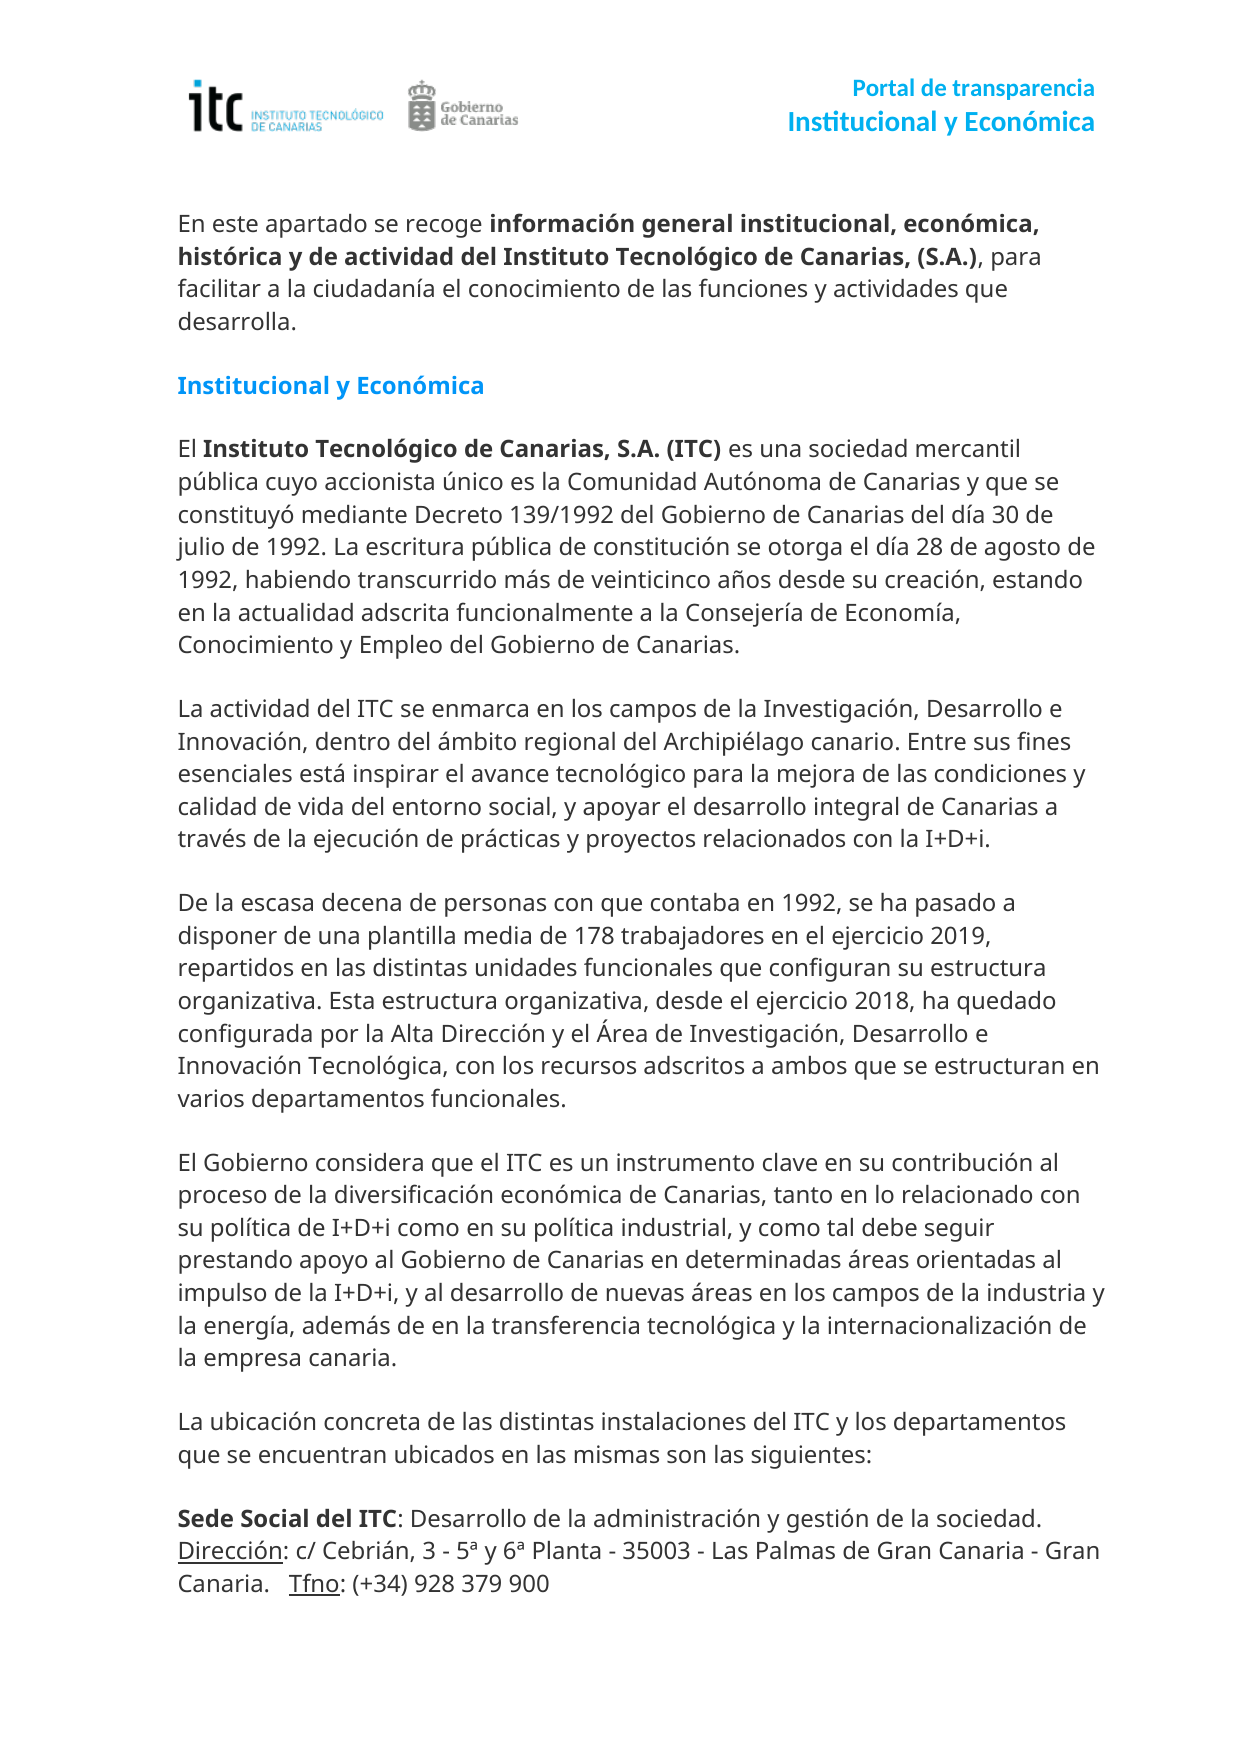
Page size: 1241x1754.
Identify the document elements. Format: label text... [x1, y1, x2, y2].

text La actividad del ITC se enmarca en los campos de la Investigación, Desarrollo e Innovación, dentro del ámbito regional del Archipiélago canario. Entre sus fines esenciales está inspirar el avance tecnológico para la mejora de las condiciones y calidad de vida del entorno social, y apoyar el desarrollo integral de Canarias a través de la ejecución de prácticas y proyectos relacionados con la I+D+i. [177, 692, 1107, 855]
text La ubicación concreta de las distintas instalaciones del ITC y los departamentos que se encuentran ubicados en las mismas son las siguientes: [177, 1405, 1107, 1470]
text Sede Social del ITC: Desarrollo de la administración y gestión de la sociedad. Dirección: c/ Cebrián, 3 - 5ª y 6ª Planta - 35003 - Las Palmas de Gran Canaria - Gran Canaria. Tfno: (+34) 928 379 900 [177, 1501, 1107, 1599]
text El Instituto Tecnológico de Canarias, S.A. (ITC) es una sociedad mercantil pública cuyo accionista único es la Comunidad Autónoma de Canarias y que se constituyó mediante Decreto 139/1992 del Gobierno de Canarias del día 30 de julio de 1992. La escritura pública de constitución se otorga el día 28 de agosto de 1992, habiendo transcurrido más de veinticinco años desde su creación, estando en la actualidad adscrita funcionalmente a la Consejería de Economía, Conocimiento y Empleo del Gobierno de Canarias. [177, 432, 1107, 661]
text En este apartado se recoge información general institucional, económica, histórica y de actividad del Instituto Tecnológico de Canarias, (S.A.), para facilitar a la ciudadanía el conocimiento de las funciones y actividades que desarrolla. [177, 207, 1107, 337]
text De la escasa decena de personas con que contaba en 1992, se ha pasado a disponer de una plantilla media de 178 trabajadores en el ejercicio 2019, repartidos en las distintas unidades funcionales que configuran su estructura organizativa. Esta estructura organizativa, desde el ejercicio 2018, ha quedado configurada por la Alta Dirección y el Área de Investigación, Desarrollo e Innovación Tecnológica, con los recursos adscritos a ambos que se estructuran en varios departamentos funcionales. [177, 886, 1107, 1114]
text El Gobierno considera que el ITC es un instrumento clave en su contribución al proceso de la diversificación económica de Canarias, tanto en lo relacionado con su política de I+D+i como en su política industrial, y como tal debe seguir prestando apoyo al Gobierno de Canarias en determinadas áreas orientadas al impulso de la I+D+i, y al desarrollo de nuevas áreas en los campos de la industria y la energía, además de en la transferencia tecnológica y la internacionalización de la empresa canaria. [177, 1146, 1107, 1374]
text Institucional y Económica [177, 368, 1107, 401]
